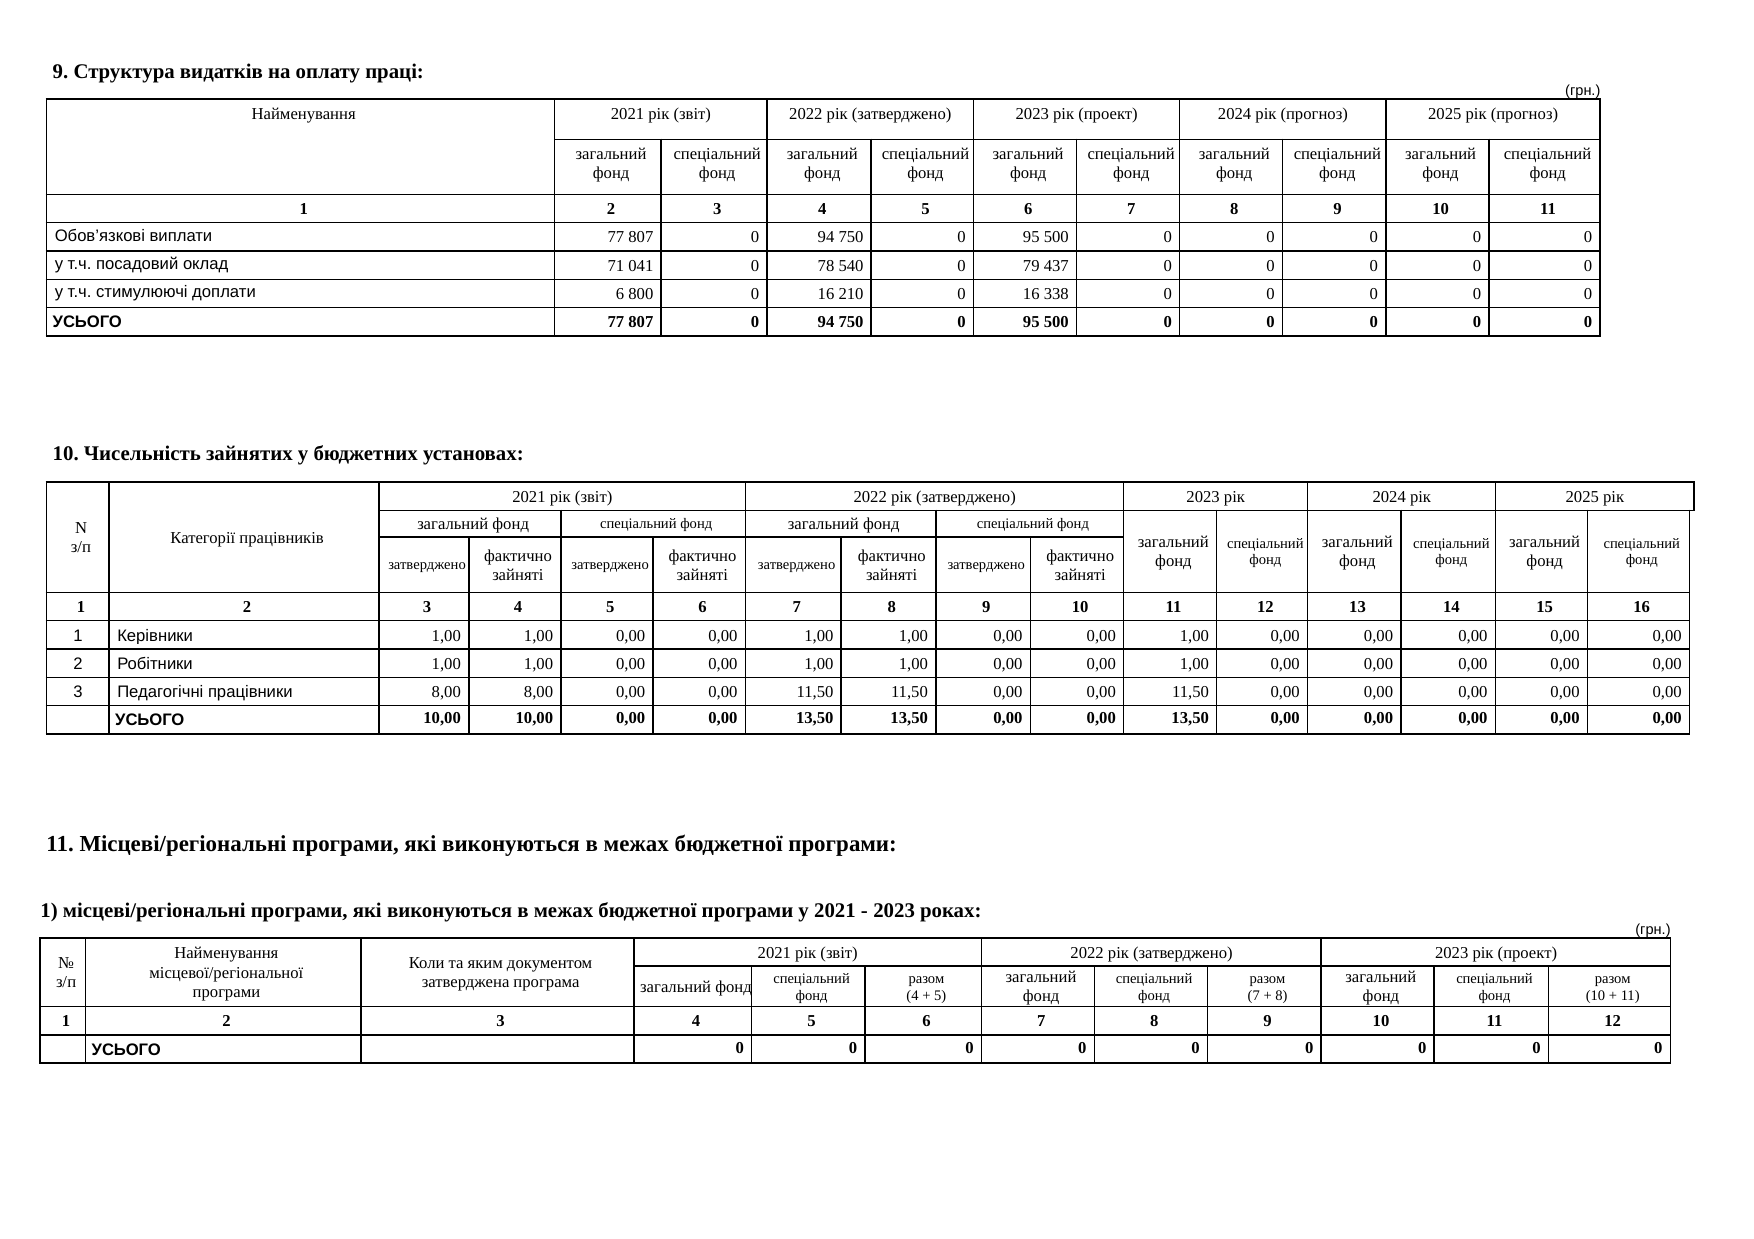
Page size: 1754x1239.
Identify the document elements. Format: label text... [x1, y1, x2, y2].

table_cell [0, 591, 40, 620]
table_cell [0, 98, 40, 138]
table_cell 0,00 [1217, 678, 1307, 705]
table_cell [865, 778, 871, 818]
table_cell [1708, 818, 1754, 883]
table_cell [40, 98, 46, 138]
table_cell [634, 778, 653, 818]
table_cell [767, 735, 841, 778]
table_cell 3 [362, 1007, 633, 1034]
table_cell [40, 307, 46, 335]
table_cell [1595, 778, 1666, 818]
table_cell Робітники [110, 650, 378, 676]
table_header [85, 0, 109, 45]
table_cell [1401, 778, 1434, 818]
table_header [555, 0, 561, 45]
table_cell [46, 337, 85, 380]
table_cell [1670, 884, 1694, 937]
table_cell [40, 481, 46, 509]
table_cell [1703, 591, 1748, 620]
table_cell [936, 337, 973, 380]
table_cell [752, 337, 767, 380]
table_cell [1124, 380, 1179, 424]
table_cell [46, 1170, 85, 1210]
table_cell 1) місцеві/регіональні програми, які виконуються в межах бюджетної програми у 2021 - 2023 роках: [40, 884, 1548, 937]
table_cell [1748, 620, 1754, 648]
table_cell [1601, 279, 1670, 307]
table_header [1030, 0, 1076, 45]
table_cell [661, 337, 745, 380]
table_cell фактично зайняті [470, 538, 560, 591]
table_header [1495, 0, 1548, 45]
table_cell [0, 620, 40, 648]
table_header [0, 0, 40, 45]
table_header [1321, 0, 1386, 45]
table_cell 0 [1077, 252, 1179, 278]
table_cell 0,00 [1031, 650, 1123, 676]
table_cell [109, 778, 361, 818]
table_cell [0, 778, 40, 818]
table_cell [1601, 194, 1670, 222]
table_cell 0 [1435, 1036, 1548, 1062]
table_cell 0,00 [1308, 621, 1400, 648]
table_cell у т.ч. стимулюючі доплати [47, 280, 554, 307]
table_cell [1708, 965, 1754, 1006]
table_cell [1601, 98, 1670, 138]
table_cell 2 [110, 593, 378, 620]
table_cell 13,50 [1124, 706, 1216, 733]
table_cell [745, 337, 752, 380]
table_cell 0 [1490, 252, 1599, 278]
table_cell [0, 1034, 39, 1062]
table_cell 0,00 [562, 706, 652, 733]
table_cell [1748, 510, 1754, 536]
table_cell 2022 рік (затверджено) [746, 483, 1123, 509]
table_cell 94 750 [768, 308, 870, 335]
table_cell [1489, 735, 1495, 778]
table_cell спеціальний фонд [1588, 511, 1689, 591]
table_cell 6 [866, 1007, 981, 1034]
table_cell 0 [1549, 1036, 1670, 1062]
table_cell [1124, 337, 1179, 380]
table_cell [0, 965, 39, 1006]
table_cell [40, 1170, 46, 1210]
table_header [1690, 0, 1703, 45]
table_cell [0, 45, 40, 98]
table_cell [936, 778, 973, 818]
table_cell [0, 510, 40, 536]
table_cell [1670, 307, 1694, 335]
table_cell 2 [47, 650, 108, 676]
table_cell [865, 1170, 871, 1210]
table_cell [1076, 778, 1094, 818]
table_cell 2023 рік [1124, 483, 1307, 509]
table_cell 0 [1077, 223, 1179, 250]
table_cell [1708, 481, 1754, 509]
table_cell [1434, 337, 1489, 380]
table_cell [1708, 1062, 1754, 1169]
table_cell [361, 1170, 379, 1210]
table_cell 2 [86, 1007, 360, 1034]
table_cell [1690, 536, 1703, 591]
table_cell 9. Структура видатків на оплату праці: [46, 45, 1489, 98]
table_cell [1601, 250, 1670, 278]
table_cell [1595, 1170, 1666, 1210]
table_cell [841, 380, 865, 424]
table_cell [1549, 425, 1587, 481]
table_cell 0 [866, 1036, 981, 1062]
table_cell спеціальний фонд [662, 140, 766, 193]
table_cell [1180, 380, 1207, 424]
table_cell УСЬОГО [86, 1036, 360, 1062]
table_cell [361, 337, 379, 380]
table_header [974, 0, 981, 45]
table_cell [40, 139, 46, 193]
table_cell [1386, 337, 1401, 380]
table_cell [1030, 337, 1076, 380]
table_cell 0,00 [1031, 621, 1123, 648]
table_cell 10 [1387, 195, 1488, 222]
table_cell 0 [1490, 280, 1599, 307]
table_header [1180, 0, 1207, 45]
table_cell 0,00 [1496, 621, 1587, 648]
table_cell загальний фонд [746, 511, 935, 536]
table_cell [1207, 778, 1217, 818]
table_cell 0 [1490, 308, 1599, 335]
table_cell [0, 279, 40, 307]
table_cell [1708, 425, 1754, 481]
table_cell спеціальний фонд [1095, 967, 1207, 1006]
table_cell [1748, 591, 1754, 620]
table_header [1703, 0, 1748, 45]
table_cell [1694, 425, 1708, 481]
table_cell 77 807 [555, 308, 660, 335]
table_cell [1030, 735, 1076, 778]
table_cell [1703, 620, 1748, 648]
table_cell 8,00 [380, 678, 468, 705]
table_cell [1549, 337, 1587, 380]
table_cell [1180, 778, 1207, 818]
table_cell [767, 1170, 841, 1210]
table_header [1549, 0, 1587, 45]
table_header [561, 0, 634, 45]
table_cell [469, 735, 554, 778]
table_cell [936, 735, 973, 778]
table_cell [85, 337, 109, 380]
table_cell [0, 676, 40, 705]
table_cell [653, 778, 661, 818]
table_cell [1094, 778, 1123, 818]
table_cell [561, 778, 634, 818]
table_cell Найменування місцевої/регіональної програми [86, 939, 360, 1006]
table_cell [936, 1170, 973, 1210]
table_cell 1,00 [746, 650, 840, 676]
table_cell 10 [1322, 1007, 1433, 1034]
table_cell [1708, 1034, 1754, 1062]
table_cell 0 [662, 223, 766, 250]
table_cell [1283, 380, 1307, 424]
table_cell [85, 778, 109, 818]
table_header [936, 0, 973, 45]
table_cell [0, 1006, 39, 1034]
table_header [767, 0, 841, 45]
table_cell 0 [1180, 280, 1282, 307]
table_cell [0, 536, 40, 591]
table_cell [1708, 98, 1754, 138]
table_cell [871, 735, 936, 778]
table_cell 0,00 [1496, 678, 1587, 705]
table_cell 8,00 [470, 678, 560, 705]
table_cell [1283, 778, 1307, 818]
table_cell [1495, 425, 1548, 481]
table_cell [1694, 139, 1708, 193]
table_cell [40, 591, 46, 620]
table_cell 10,00 [470, 706, 560, 733]
table_header [1283, 0, 1307, 45]
table_cell 0,00 [1308, 650, 1400, 676]
table_cell [1094, 337, 1123, 380]
table_cell разом (10 + 11) [1549, 967, 1670, 1006]
table_cell [1666, 735, 1689, 778]
table_cell 4 [768, 195, 870, 222]
table_cell Керівники [110, 621, 378, 648]
table_cell 0 [1283, 252, 1385, 278]
table_cell [974, 380, 981, 424]
table_cell 0,00 [1496, 706, 1587, 733]
table_cell [1694, 250, 1708, 278]
table_cell [1495, 778, 1548, 818]
table_cell [1703, 676, 1748, 705]
table_cell 5 [562, 593, 652, 620]
table_cell спеціальний фонд [752, 967, 864, 1006]
table_cell [1694, 194, 1708, 222]
table_cell [1321, 337, 1386, 380]
table_cell спеціальний фонд [1490, 140, 1599, 193]
table_cell [1708, 307, 1754, 335]
table_cell [1386, 735, 1401, 778]
table_cell [361, 380, 379, 424]
table_cell [0, 222, 40, 250]
table_cell 0 [1387, 280, 1488, 307]
table_cell 16 210 [768, 280, 870, 307]
table_cell [841, 1170, 865, 1210]
table_cell [555, 735, 561, 778]
table_cell 1,00 [470, 621, 560, 648]
table_cell Педагогічні працівники [110, 678, 378, 705]
table_cell [0, 884, 40, 937]
table_cell 1,00 [380, 650, 468, 676]
table_cell 7 [982, 1007, 1094, 1034]
table_cell [1076, 337, 1094, 380]
table_cell [1549, 778, 1587, 818]
table_cell 0,00 [1308, 706, 1400, 733]
table_cell [1748, 648, 1754, 676]
table_cell [1708, 250, 1754, 278]
table_cell 1 [41, 1007, 85, 1034]
table_cell [1690, 380, 1703, 424]
table_header [1076, 0, 1094, 45]
table_cell [40, 335, 46, 380]
table_cell 2021 рік (звіт) [380, 483, 745, 509]
table_cell [752, 380, 767, 424]
table_cell Обов’язкові виплати [47, 223, 554, 250]
table_cell [1321, 735, 1386, 778]
table_cell [634, 1170, 653, 1210]
table_header [1094, 0, 1123, 45]
table_cell (грн.) [1489, 45, 1600, 98]
table_cell [752, 778, 767, 818]
table_cell 0 [1322, 1036, 1433, 1062]
table_cell [1601, 307, 1670, 335]
table_cell [40, 510, 46, 536]
table_header [841, 0, 865, 45]
table_cell [1495, 380, 1548, 424]
table_cell 16 338 [974, 280, 1076, 307]
table_cell [1748, 676, 1754, 705]
table_cell [1670, 194, 1694, 222]
table_cell [555, 1170, 561, 1210]
table_cell [1694, 222, 1708, 250]
table_cell [0, 307, 40, 335]
table_cell (грн.) [1549, 884, 1670, 937]
table_cell [1030, 778, 1076, 818]
table_cell [1489, 1170, 1495, 1210]
table_cell 15 [1496, 593, 1587, 620]
table_cell 0,00 [654, 650, 745, 676]
table_header [361, 0, 379, 45]
table_cell [1386, 1170, 1401, 1210]
table_cell 11,50 [842, 678, 935, 705]
table_cell [1180, 735, 1207, 778]
table_cell 0 [1208, 1036, 1320, 1062]
table_cell [1495, 337, 1548, 380]
table_cell [40, 279, 46, 307]
table_cell [1670, 279, 1694, 307]
table_cell [1690, 510, 1703, 536]
table_cell [653, 380, 661, 424]
table_cell 0 [1387, 308, 1488, 335]
table_cell [1595, 380, 1666, 424]
table_cell [0, 1062, 40, 1169]
table_cell [362, 1036, 633, 1062]
table_cell Коли та яким документом затверджена програма [362, 939, 633, 1006]
table_cell [1401, 337, 1434, 380]
table_cell [0, 250, 40, 278]
table_header [661, 0, 745, 45]
table_cell [1695, 481, 1708, 509]
table_cell [871, 1170, 936, 1210]
table_cell 95 500 [974, 223, 1076, 250]
table_cell [1124, 778, 1179, 818]
table_cell [1671, 1034, 1694, 1062]
table_cell 2023 рік (проект) [974, 100, 1179, 138]
table_cell [1495, 1170, 1548, 1210]
table_cell 0,00 [1217, 706, 1307, 733]
table_cell [109, 735, 361, 778]
table_cell 0,00 [937, 706, 1030, 733]
table_cell [0, 425, 40, 481]
table_cell 0 [1283, 308, 1385, 335]
table_cell 2022 рік (затверджено) [768, 100, 973, 138]
table_header [653, 0, 661, 45]
table_cell [1207, 380, 1217, 424]
table_cell [1217, 1170, 1283, 1210]
table_cell [752, 1170, 767, 1210]
table_cell 6 800 [555, 280, 660, 307]
table_header [745, 0, 752, 45]
table_cell 0 [1387, 252, 1488, 278]
table_cell [40, 194, 46, 222]
table_cell 0 [872, 280, 973, 307]
table_cell 11. Місцеві/регіональні програми, які виконуються в межах бюджетної програми: [40, 818, 1708, 883]
table_cell 0,00 [562, 621, 652, 648]
table_cell 0 [982, 1036, 1094, 1062]
table_cell [109, 337, 361, 380]
table_cell [1694, 1006, 1708, 1034]
table_cell [1308, 1170, 1321, 1210]
table_cell [40, 250, 46, 278]
table_cell загальний фонд [768, 140, 870, 193]
table_cell 0,00 [1588, 678, 1689, 705]
table_cell 0,00 [1402, 650, 1495, 676]
table_cell [0, 380, 40, 424]
table_cell [40, 222, 46, 250]
table_cell [1666, 1170, 1689, 1210]
table_cell [1321, 778, 1386, 818]
table_cell [745, 778, 752, 818]
table_cell [1595, 335, 1666, 380]
table_cell [1207, 1170, 1217, 1210]
table_cell [1600, 425, 1670, 481]
table_cell загальний фонд [1124, 511, 1216, 591]
table_cell [0, 194, 40, 222]
table_cell 7 [746, 593, 840, 620]
table_cell 0 [1490, 223, 1599, 250]
table_cell спеціальний фонд [562, 511, 745, 536]
table_cell [85, 380, 109, 424]
table_cell 3 [380, 593, 468, 620]
table_cell [981, 778, 1030, 818]
table_cell [0, 1170, 40, 1210]
table_cell [661, 1170, 745, 1210]
table_cell [40, 676, 46, 705]
table_cell [1283, 735, 1307, 778]
table_cell 0 [872, 223, 973, 250]
table_header [634, 0, 653, 45]
table_cell 11 [1435, 1007, 1548, 1034]
table_cell [46, 380, 85, 424]
table_cell 0 [1283, 280, 1385, 307]
table_cell [981, 337, 1030, 380]
table_cell [1748, 733, 1754, 778]
table_cell [981, 380, 1030, 424]
table_cell [653, 1170, 661, 1210]
table_cell 9 [1283, 195, 1385, 222]
table_cell 0 [1095, 1036, 1207, 1062]
table_cell [1308, 735, 1321, 778]
table_cell [1401, 735, 1434, 778]
table_cell 0 [752, 1036, 864, 1062]
table_cell разом (4 + 5) [866, 967, 981, 1006]
table_cell 1,00 [1124, 621, 1216, 648]
table_cell [1748, 778, 1754, 818]
table_cell [1703, 648, 1748, 676]
table_cell 0,00 [654, 621, 745, 648]
table_header [46, 0, 85, 45]
table_cell [936, 380, 973, 424]
table_cell [1124, 1170, 1179, 1210]
table_cell [1708, 884, 1754, 937]
table_header [1588, 0, 1595, 45]
table_cell 2021 рік (звіт) [635, 939, 981, 965]
table_cell [1690, 733, 1703, 778]
table_cell [1207, 337, 1217, 380]
table_cell [1217, 778, 1283, 818]
table_cell спеціальний фонд [937, 511, 1123, 536]
table_cell [85, 1170, 109, 1210]
table_cell [561, 1170, 634, 1210]
table_cell 0,00 [937, 621, 1030, 648]
table_cell [561, 380, 634, 424]
table_cell [1670, 98, 1694, 138]
table_cell [1217, 337, 1283, 380]
table_cell затверджено [937, 538, 1030, 591]
table_cell 95 500 [974, 308, 1076, 335]
table_cell [981, 1170, 1030, 1210]
table_cell 1 [47, 195, 554, 222]
table_cell 11 [1490, 195, 1599, 222]
table_cell загальний фонд [1387, 140, 1488, 193]
table_cell 1 [47, 621, 108, 648]
table_cell [745, 1170, 752, 1210]
table_cell [1283, 1170, 1307, 1210]
table_cell 2023 рік (проект) [1322, 939, 1670, 965]
table_cell 11 [1124, 593, 1216, 620]
table_cell 77 807 [555, 223, 660, 250]
table_cell [974, 337, 981, 380]
table_cell [1708, 279, 1754, 307]
table_cell 13 [1308, 593, 1400, 620]
table_cell 0,00 [1496, 650, 1587, 676]
table_cell [1549, 380, 1587, 424]
table_cell [1690, 705, 1703, 733]
table_cell [555, 778, 561, 818]
table_header [1434, 0, 1489, 45]
table_cell [653, 735, 661, 778]
table_cell [1207, 735, 1217, 778]
table_cell затверджено [562, 538, 652, 591]
table_cell 0,00 [1588, 621, 1689, 648]
table_header [752, 0, 767, 45]
table_cell 10 [1031, 593, 1123, 620]
table_cell [1694, 937, 1708, 965]
table_cell [1030, 1170, 1076, 1210]
table_cell [1694, 98, 1708, 138]
table_cell [1690, 591, 1703, 620]
table_cell [0, 648, 40, 676]
table_cell 5 [872, 195, 973, 222]
table_cell [1076, 380, 1094, 424]
table_cell [109, 1170, 361, 1210]
table_cell затверджено [380, 538, 468, 591]
table_cell 94 750 [768, 223, 870, 250]
table_cell Категорії працівників [110, 483, 378, 591]
table_cell 1,00 [1124, 650, 1216, 676]
table_cell [1595, 735, 1666, 778]
table_cell [1489, 380, 1495, 424]
table_cell [1703, 335, 1748, 380]
table_cell [1386, 380, 1401, 424]
table_cell 0 [1180, 308, 1282, 335]
table_cell [1690, 620, 1703, 648]
table_cell [974, 778, 981, 818]
table_cell [1703, 536, 1748, 591]
table_cell 1,00 [380, 621, 468, 648]
table_cell [1601, 222, 1670, 250]
table_cell [661, 380, 745, 424]
table_cell [1666, 778, 1689, 818]
table_cell 0,00 [1031, 706, 1123, 733]
table_cell [0, 139, 40, 193]
table_cell [1671, 965, 1694, 1006]
table_cell № з/п [41, 939, 85, 1006]
table_cell [1588, 380, 1595, 424]
table_cell [745, 735, 752, 778]
table_cell 0 [1180, 252, 1282, 278]
table_cell 0 [1387, 223, 1488, 250]
table_cell загальний фонд [1496, 511, 1587, 591]
table_cell [1601, 139, 1670, 193]
table_cell УСЬОГО [110, 706, 378, 733]
table_cell 2022 рік (затверджено) [982, 939, 1320, 965]
table_cell [46, 778, 85, 818]
table_cell [1308, 778, 1321, 818]
table_cell 0,00 [1402, 706, 1495, 733]
table_cell [1094, 1170, 1123, 1210]
table_cell 0,00 [1308, 678, 1400, 705]
table_cell [1694, 45, 1708, 98]
table_cell [865, 380, 871, 424]
table_cell 8 [1180, 195, 1282, 222]
table_cell [1694, 965, 1708, 1006]
table_cell 16 [1588, 593, 1689, 620]
table_cell [1321, 380, 1386, 424]
table_cell [0, 937, 39, 965]
table_cell 0 [872, 252, 973, 278]
table_cell [379, 380, 469, 424]
table_cell фактично зайняті [654, 538, 745, 591]
table_cell 11,50 [1124, 678, 1216, 705]
table_cell [40, 425, 46, 481]
table_cell 0 [1180, 223, 1282, 250]
table_cell [661, 735, 745, 778]
table_cell [1708, 45, 1754, 98]
table_header [1386, 0, 1401, 45]
table_cell [0, 705, 40, 733]
table_cell 4 [470, 593, 560, 620]
table_cell [1549, 735, 1587, 778]
table_cell [974, 735, 981, 778]
table_cell [871, 380, 936, 424]
table_cell [1708, 1006, 1754, 1034]
table_cell [1694, 884, 1708, 937]
table_cell [469, 380, 554, 424]
table_cell [1666, 335, 1689, 380]
table_cell 6 [654, 593, 745, 620]
table_cell 4 [635, 1007, 751, 1034]
table_cell [1401, 380, 1434, 424]
table_header [1666, 0, 1689, 45]
table_cell [1670, 250, 1694, 278]
table_cell 2024 рік [1308, 483, 1495, 509]
table_cell [1690, 676, 1703, 705]
table_cell 1,00 [842, 621, 935, 648]
table_cell [1434, 380, 1489, 424]
table_cell 0,00 [1217, 650, 1307, 676]
table_header [1595, 0, 1666, 45]
table_cell [1703, 510, 1748, 536]
table_cell 2 [555, 195, 660, 222]
table_cell [46, 735, 85, 778]
table_cell [361, 778, 379, 818]
table_cell Найменування [47, 100, 554, 193]
table_cell [379, 337, 469, 380]
table_header [379, 0, 469, 45]
table_cell [1217, 735, 1283, 778]
table_cell 10,00 [380, 706, 468, 733]
table_cell [745, 380, 752, 424]
table_cell [109, 380, 361, 424]
table_cell спеціальний фонд [1077, 140, 1179, 193]
table_cell [1748, 1170, 1754, 1210]
table_cell загальний фонд [1308, 511, 1400, 591]
table_cell [1703, 733, 1748, 778]
table_cell [974, 1170, 981, 1210]
table_cell [981, 735, 1030, 778]
table_cell [0, 335, 40, 380]
table_cell 1,00 [842, 650, 935, 676]
table_cell [1401, 1170, 1434, 1210]
table_cell загальний фонд [974, 140, 1076, 193]
table_cell [40, 45, 46, 98]
table_cell [1489, 337, 1495, 380]
table_cell загальний фонд [1180, 140, 1282, 193]
table_cell [1703, 380, 1748, 424]
table_cell 2021 рік (звіт) [555, 100, 766, 138]
table_cell [1588, 735, 1595, 778]
table_cell 0,00 [1588, 706, 1689, 733]
table_cell [1694, 279, 1708, 307]
table_cell [1748, 380, 1754, 424]
table_cell [40, 733, 46, 778]
table_cell 0 [662, 308, 766, 335]
table_cell [1217, 380, 1283, 424]
table_cell загальний фонд [555, 140, 660, 193]
table_cell 0 [635, 1036, 751, 1062]
table_cell спеціальний фонд [1283, 140, 1385, 193]
table_cell [1694, 307, 1708, 335]
table_cell [1094, 380, 1123, 424]
table_cell 0 [662, 252, 766, 278]
table_cell [1690, 1170, 1703, 1210]
table_cell [1588, 425, 1600, 481]
table_cell разом (7 + 8) [1208, 967, 1320, 1006]
table_cell [653, 337, 661, 380]
table_cell 0,00 [1588, 650, 1689, 676]
table_cell [469, 778, 554, 818]
table_cell 8 [1095, 1007, 1207, 1034]
table_cell 0,00 [1402, 621, 1495, 648]
table_cell загальний фонд [1322, 967, 1433, 1006]
table_header [1217, 0, 1283, 45]
table_cell [841, 778, 865, 818]
table_header [865, 0, 871, 45]
table_cell [871, 337, 936, 380]
table_cell [1703, 1170, 1748, 1210]
table_cell 0,00 [654, 678, 745, 705]
table_cell [379, 778, 469, 818]
table_cell [1666, 380, 1689, 424]
table_cell 0,00 [1031, 678, 1123, 705]
table_cell [1321, 1170, 1386, 1210]
table_cell 9 [937, 593, 1030, 620]
table_cell 1,00 [470, 650, 560, 676]
table_cell затверджено [746, 538, 840, 591]
table_cell [361, 735, 379, 778]
table_cell [1588, 337, 1595, 380]
table_cell 71 041 [555, 252, 660, 278]
table_header [40, 0, 46, 45]
table_cell фактично зайняті [1031, 538, 1123, 591]
table_cell загальний фонд [380, 511, 560, 536]
table_cell [1703, 778, 1748, 818]
table_cell [85, 735, 109, 778]
table_cell 12 [1549, 1007, 1670, 1034]
table_cell [1600, 45, 1670, 98]
table_cell [871, 778, 936, 818]
table_cell [1386, 778, 1401, 818]
table_cell [752, 735, 767, 778]
table_cell [1094, 735, 1123, 778]
table_cell 0 [1283, 223, 1385, 250]
table_cell 0,00 [562, 678, 652, 705]
table_cell [0, 818, 40, 883]
table_cell [379, 735, 469, 778]
table_cell [1708, 937, 1754, 965]
table_cell [555, 380, 561, 424]
table_cell спеціальний фонд [1402, 511, 1495, 591]
table_cell [1748, 705, 1754, 733]
table_cell [1670, 139, 1694, 193]
table_cell [469, 1170, 554, 1210]
table_cell [379, 1170, 469, 1210]
table_cell [1180, 1170, 1207, 1210]
table_header [1308, 0, 1321, 45]
table_cell 1 [47, 593, 108, 620]
table_cell [1708, 139, 1754, 193]
table_cell [767, 337, 841, 380]
table_cell 13,50 [842, 706, 935, 733]
table_cell 2024 рік (прогноз) [1180, 100, 1385, 138]
table_cell [767, 778, 841, 818]
table_cell 2025 рік [1496, 483, 1693, 509]
table_cell 12 [1217, 593, 1307, 620]
table_cell 5 [752, 1007, 864, 1034]
table_cell спеціальний фонд [1435, 967, 1548, 1006]
table_cell 8 [842, 593, 935, 620]
table_cell 3 [47, 678, 108, 705]
table_header [109, 0, 361, 45]
table_cell 6 [974, 195, 1076, 222]
table_cell [865, 337, 871, 380]
table_cell [1076, 1170, 1094, 1210]
table_cell [40, 705, 46, 733]
table_cell 0,00 [1217, 621, 1307, 648]
table_header [981, 0, 1030, 45]
table_cell [865, 735, 871, 778]
table_cell [1124, 735, 1179, 778]
table_cell у т.ч. посадовий оклад [47, 252, 554, 278]
table_cell [634, 337, 653, 380]
table_cell 0,00 [654, 706, 745, 733]
table_cell [1308, 380, 1321, 424]
table_header [1207, 0, 1217, 45]
table_cell [1549, 1170, 1587, 1210]
table_cell [1708, 222, 1754, 250]
table_header [1401, 0, 1434, 45]
table_cell 11,50 [746, 678, 840, 705]
table_header [1124, 0, 1179, 45]
table_cell [1690, 648, 1703, 676]
table_cell [469, 337, 554, 380]
table_cell [841, 735, 865, 778]
table_cell 2025 рік (прогноз) [1387, 100, 1599, 138]
table_cell [47, 706, 108, 733]
table_cell N з/п [47, 483, 108, 591]
table_cell [1670, 425, 1694, 481]
table_cell 0,00 [937, 678, 1030, 705]
table_cell [634, 735, 653, 778]
table_cell фактично зайняті [842, 538, 935, 591]
table_cell загальний фонд [982, 967, 1094, 1006]
table_cell спеціальний фонд [1217, 511, 1307, 591]
table_cell [1180, 337, 1207, 380]
table_cell [634, 380, 653, 424]
table_cell 0 [662, 280, 766, 307]
table_cell [1748, 536, 1754, 591]
table_cell загальний фонд [635, 967, 751, 1006]
table_cell [1671, 1006, 1694, 1034]
table_cell 14 [1402, 593, 1495, 620]
table_cell [1434, 1170, 1489, 1210]
table_cell [1671, 937, 1694, 965]
table_cell [1495, 735, 1548, 778]
table_cell [40, 620, 46, 648]
table_cell 7 [1077, 195, 1179, 222]
table_cell [561, 735, 634, 778]
table_cell 13,50 [746, 706, 840, 733]
table_cell [40, 778, 46, 818]
table_header [871, 0, 936, 45]
table_cell [555, 337, 561, 380]
table_cell [1690, 335, 1703, 380]
table_cell УСЬОГО [47, 308, 554, 335]
table_cell [1690, 778, 1703, 818]
table_cell [1708, 194, 1754, 222]
table_cell [1030, 380, 1076, 424]
table_cell 0,00 [562, 650, 652, 676]
table_cell 79 437 [974, 252, 1076, 278]
table_cell [1670, 45, 1694, 98]
table_cell [1283, 337, 1307, 380]
table_cell 1,00 [746, 621, 840, 648]
table_cell [841, 337, 865, 380]
table_cell [1076, 735, 1094, 778]
table_cell [1694, 1034, 1708, 1062]
table_cell [1670, 222, 1694, 250]
table_cell [1748, 335, 1754, 380]
table_cell [0, 481, 40, 509]
table_header [1748, 0, 1754, 45]
table_cell [40, 536, 46, 591]
table_cell [1434, 735, 1489, 778]
table_cell [0, 733, 40, 778]
table_cell [1434, 778, 1489, 818]
table_cell [1588, 1170, 1595, 1210]
table_cell 3 [662, 195, 766, 222]
table_cell [40, 380, 46, 424]
table_cell 0 [1077, 280, 1179, 307]
table_cell 0,00 [937, 650, 1030, 676]
table_cell 0,00 [1402, 678, 1495, 705]
table_cell [41, 1036, 85, 1062]
table_cell [767, 380, 841, 424]
table_cell спеціальний фонд [872, 140, 973, 193]
table_cell [1703, 705, 1748, 733]
table_cell 0 [872, 308, 973, 335]
table_cell [1308, 337, 1321, 380]
table_header [469, 0, 554, 45]
table_cell [1588, 778, 1595, 818]
table_cell 9 [1208, 1007, 1320, 1034]
table_header [1489, 0, 1495, 45]
table_cell [40, 648, 46, 676]
table_cell [1489, 778, 1495, 818]
table_cell 10. Чисельність зайнятих у бюджетних установах: [46, 425, 1495, 481]
table_cell 0 [1077, 308, 1179, 335]
table_cell 78 540 [768, 252, 870, 278]
table_cell [561, 337, 634, 380]
table_cell [661, 778, 745, 818]
table_cell [40, 1062, 1708, 1169]
